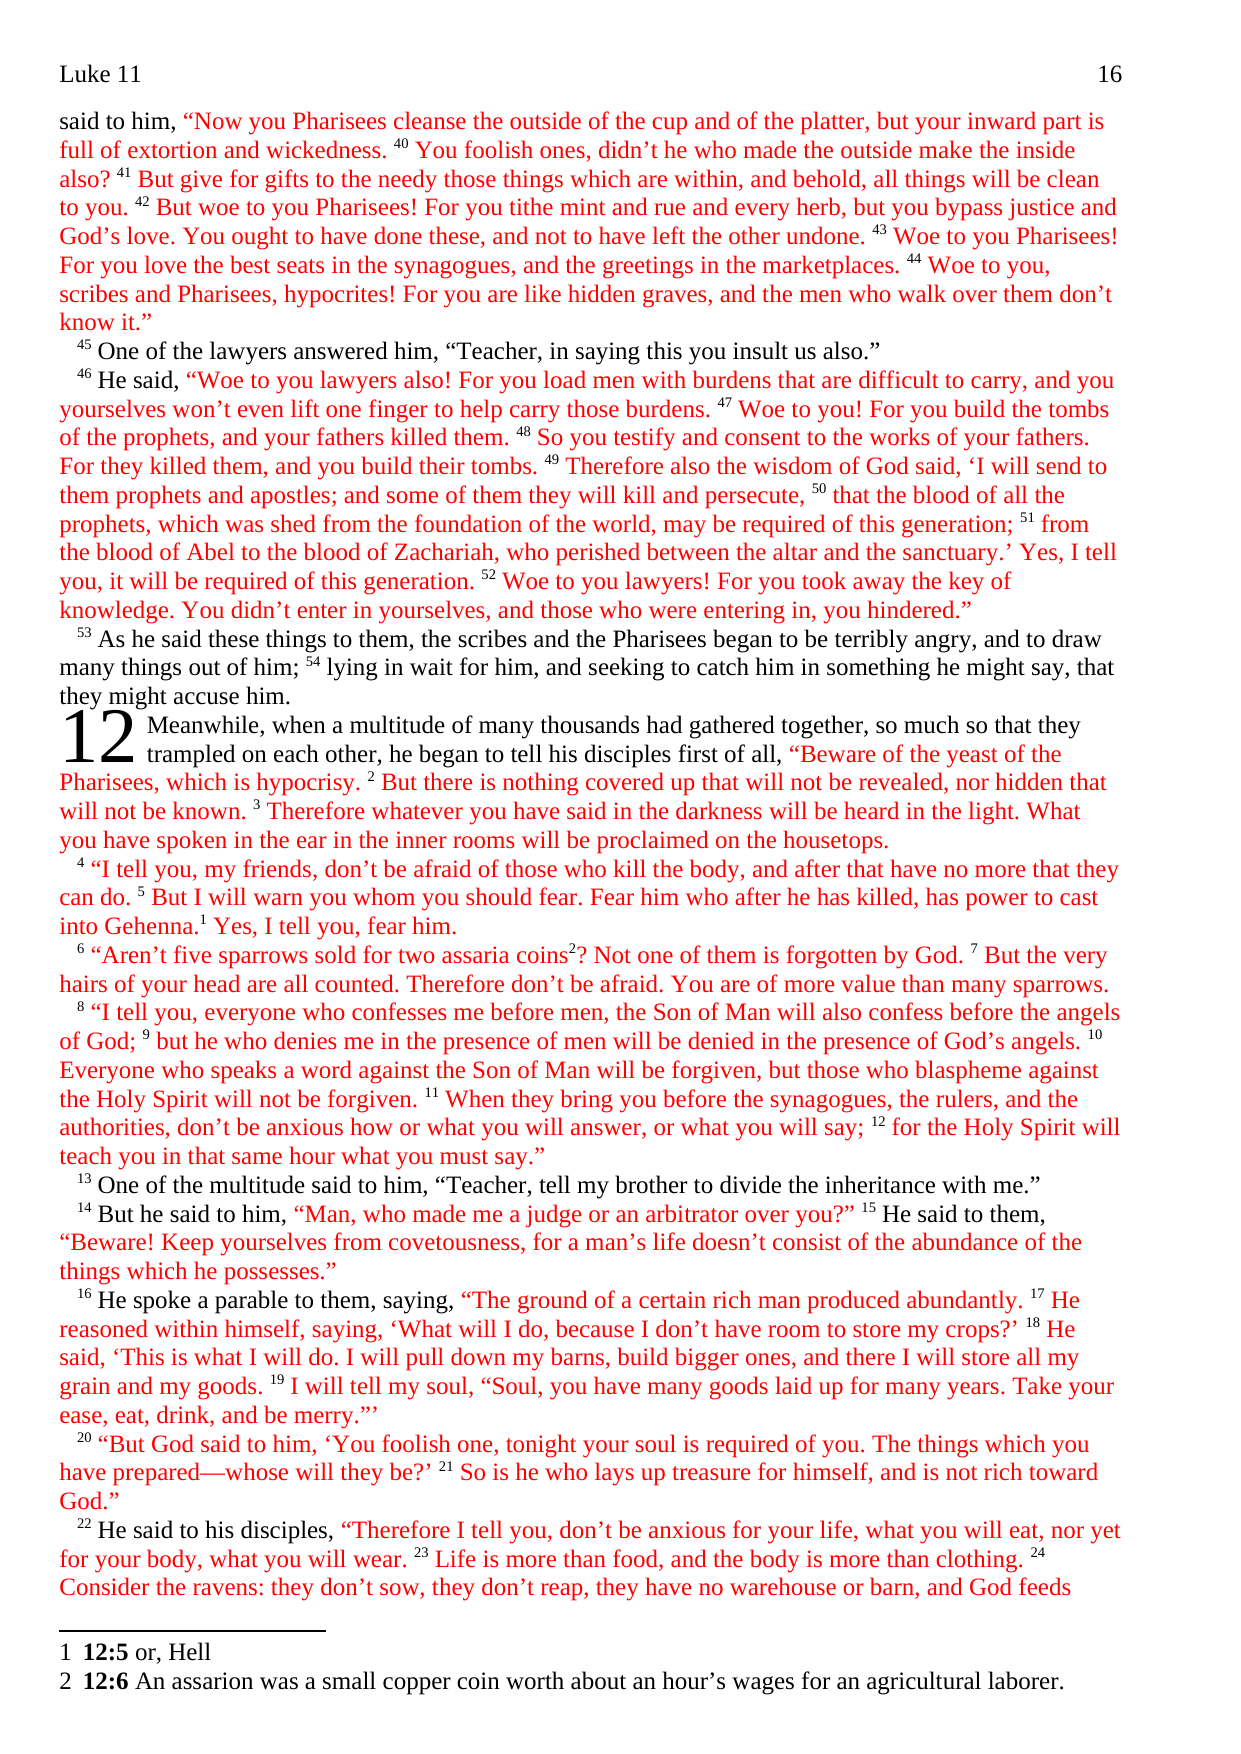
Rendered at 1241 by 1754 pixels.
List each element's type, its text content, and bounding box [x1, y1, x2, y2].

text 46 He said, “Woe to you lawyers also! For you load men with burdens that are difficult to carry, and you yourselves won’t even lift one finger to help carry those burdens. 47 Woe to you! For you build the tombs of the prophets, and your fathers killed them. 48 So you testify and consent to the works of your fathers. For they killed them, and you build their tombs. 49 Therefore also the wisdom of God said, ‘I will send to them prophets and apostles; and some of them they will kill and persecute, 50 that the blood of all the prophets, which was shed from the foundation of the world, may be required of this generation; 51 from the blood of Abel to the blood of Zachariah, who perished between the altar and the sanctuary.’ Yes, I tell you, it will be required of this generation. 52 Woe to you lawyers! For you took away the key of knowledge. You didn’t enter in yourselves, and those who were entering in, you hindered.” [59, 365, 1122, 624]
text 12Meanwhile, when a multitude of many thousands had gathered together, so much so that they trampled on each other, he began to tell his disciples first of all, “Beware of the yeast of the Pharisees, which is hypocrisy. 2 But there is nothing covered up that will not be revealed, nor hidden that will not be known. 3 Therefore whatever you have said in the darkness will be heard in the light. What you have spoken in the ear in the inner rooms will be proclaimed on the housetops. [59, 710, 1122, 854]
text said to him, “Now you Pharisees cleanse the outside of the cup and of the platter, but your inward part is full of extortion and wickedness. 40 You foolish ones, didn’t he who made the outside make the inside also? 41 But give for gifts to the needy those things which are within, and behold, all things will be clean to you. 42 But woe to you Pharisees! For you tithe mint and rue and every herb, but you bypass justice and God’s love. You ought to have done these, and not to have left the other undone. 43 Woe to you Pharisees! For you love the best seats in the synagogues, and the greetings in the marketplaces. 44 Woe to you, scribes and Pharisees, hypocrites! For you are like hidden graves, and the men who walk over them don’t know it.” [59, 106, 1122, 336]
text 6 “Aren’t five sparrows sold for two assaria coins? Not one of them is forgotten by God. 7 But the very hairs of your head are all counted. Therefore don’t be afraid. You are of more value than many sparrows. [59, 940, 1122, 997]
text 53 As he said these things to them, the scribes and the Pharisees began to be terribly angry, and to draw many things out of him; 54 lying in wait for him, and seeking to catch him in something he might say, that they might accuse him. [59, 624, 1122, 710]
text 16 He spoke a parable to them, saying, “The ground of a certain rich man produced abundantly. 17 He reasoned within himself, saying, ‘What will I do, because I don’t have room to store my crops?’ 18 He said, ‘This is what I will do. I will pull down my barns, build bigger ones, and there I will store all my grain and my goods. 19 I will tell my soul, “Soul, you have many goods laid up for many years. Take your ease, eat, drink, and be merry.”’ [59, 1285, 1122, 1429]
text 14 But he said to him, “Man, who made me a judge or an arbitrator over you?” 15 He said to them, “Beware! Keep yourselves from covetousness, for a man’s life doesn’t consist of the abundance of the things which he possesses.” [59, 1199, 1122, 1285]
text 8 “I tell you, everyone who confesses me before men, the Son of Man will also confess before the angels of God; 9 but he who denies me in the presence of men will be denied in the presence of God’s angels. 10 Everyone who speaks a word against the Son of Man will be forgiven, but those who blaspheme against the Holy Spirit will not be forgiven. 11 When they bring you before the synagogues, the rulers, and the authorities, don’t be anxious how or what you will answer, or what you will say; 12 for the Holy Spirit will teach you in that same hour what you must say.” [59, 997, 1122, 1170]
text 4 “I tell you, my friends, don’t be afraid of those who kill the body, and after that have no more that they can do. 5 But I will warn you whom you should fear. Fear him who after he has killed, has power to cast into Gehenna. Yes, I tell you, fear him. [59, 854, 1122, 940]
text 12:6 An assarion was a small copper coin worth about an hour’s wages for an agricultural laborer. [59, 1666, 1122, 1695]
text 12:5 or, Hell [59, 1637, 1122, 1666]
text 20 “But God said to him, ‘You foolish one, tonight your soul is required of you. The things which you have prepared—whose will they be?’ 21 So is he who lays up treasure for himself, and is not rich toward God.” [59, 1429, 1122, 1515]
text 13 One of the multitude said to him, “Teacher, tell my brother to divide the inheritance with me.” [59, 1170, 1122, 1199]
text 45 One of the lawyers answered him, “Teacher, in saying this you insult us also.” [59, 336, 1122, 365]
text 22 He said to his disciples, “Therefore I tell you, don’t be anxious for your life, what you will eat, nor yet for your body, what you will wear. 23 Life is more than food, and the body is more than clothing. 24 Consider the ravens: they don’t sow, they don’t reap, they have no warehouse or barn, and God feeds [59, 1515, 1122, 1601]
